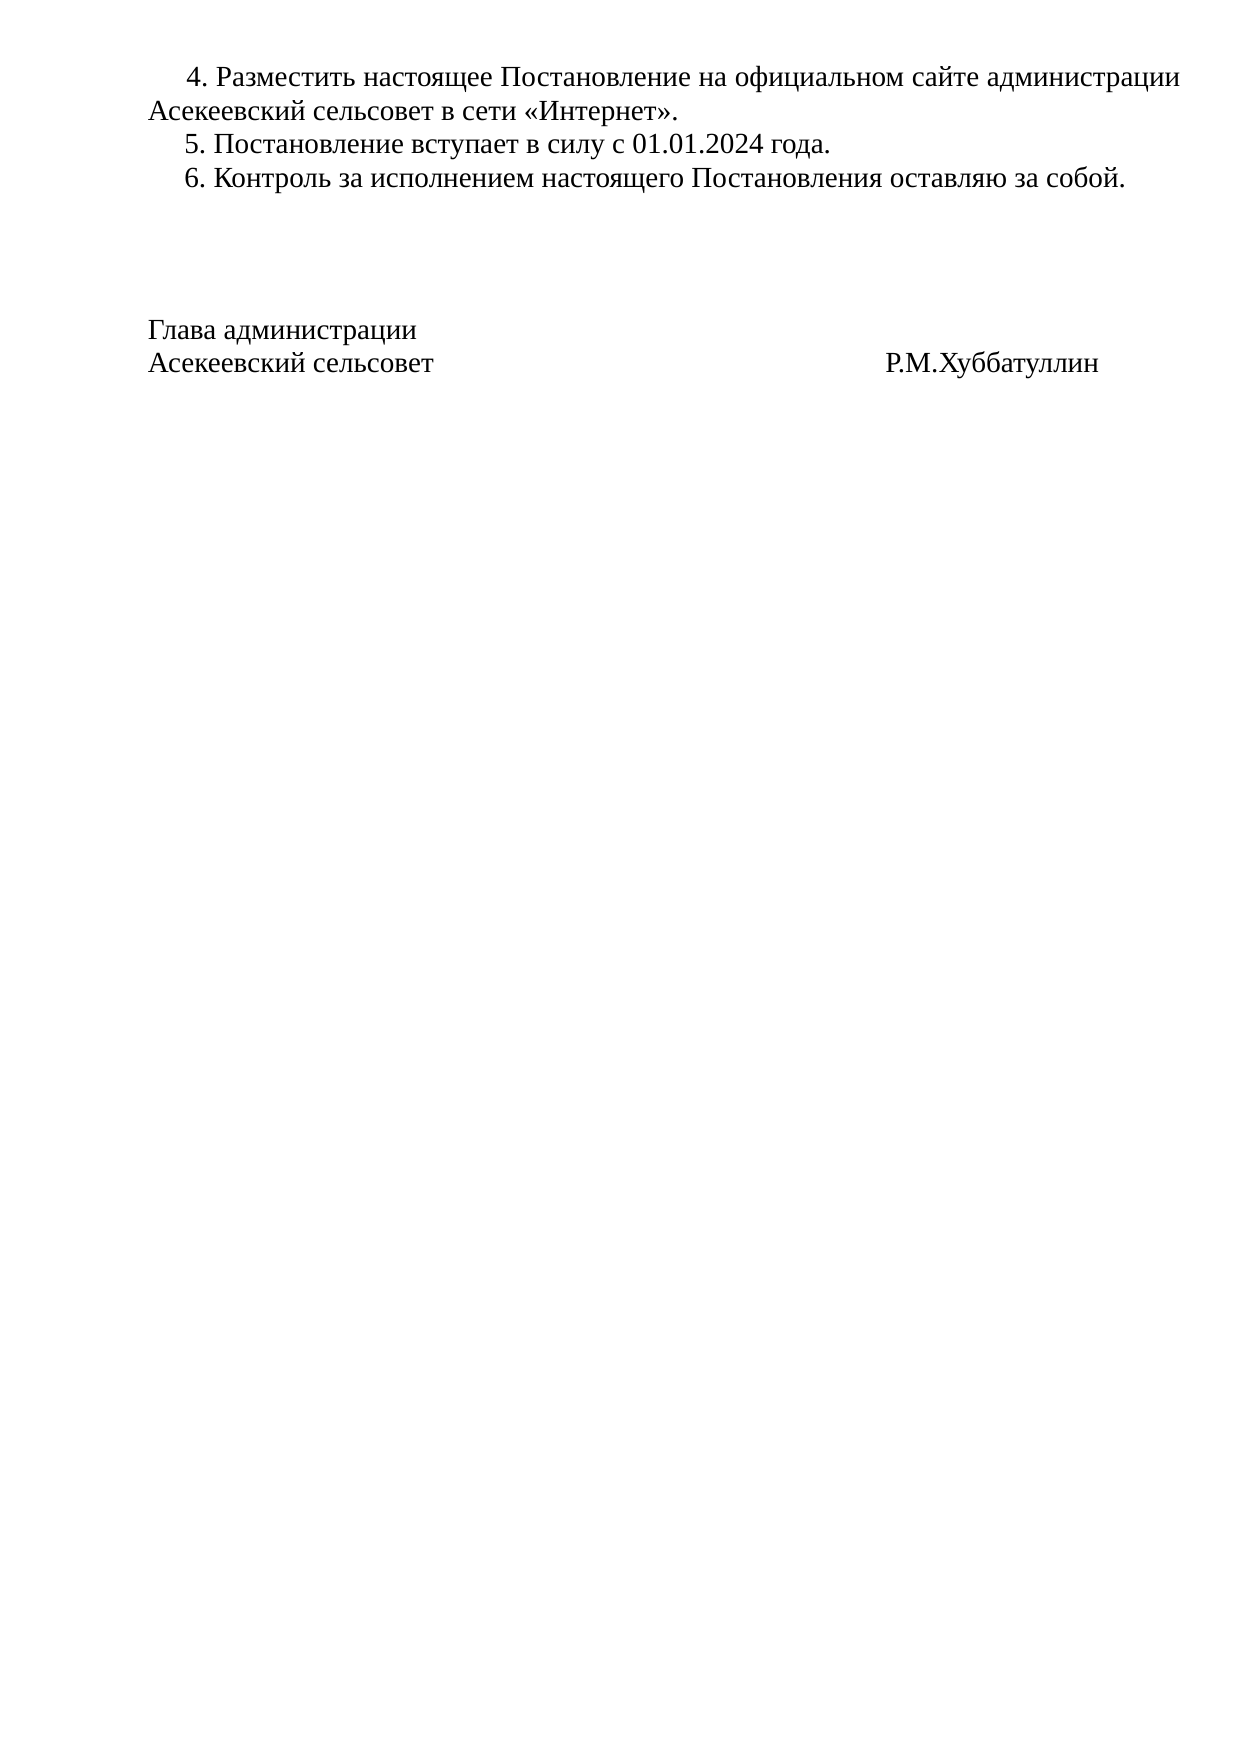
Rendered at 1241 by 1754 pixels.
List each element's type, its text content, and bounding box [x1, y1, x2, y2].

text Асекеевский сельсовет Р.М.Хуббатуллин [148, 346, 1181, 379]
text 6. Контроль за исполнением настоящего Постановления оставляю за собой. [148, 160, 1181, 193]
text 5. Постановление вступает в силу с 01.01.2024 года. [148, 126, 1181, 160]
text Глава администрации [148, 312, 1181, 346]
text 4. Разместить настоящее Постановление на официальном сайте администрации Асекеевский сельсовет в сети «Интернет». [148, 59, 1181, 126]
